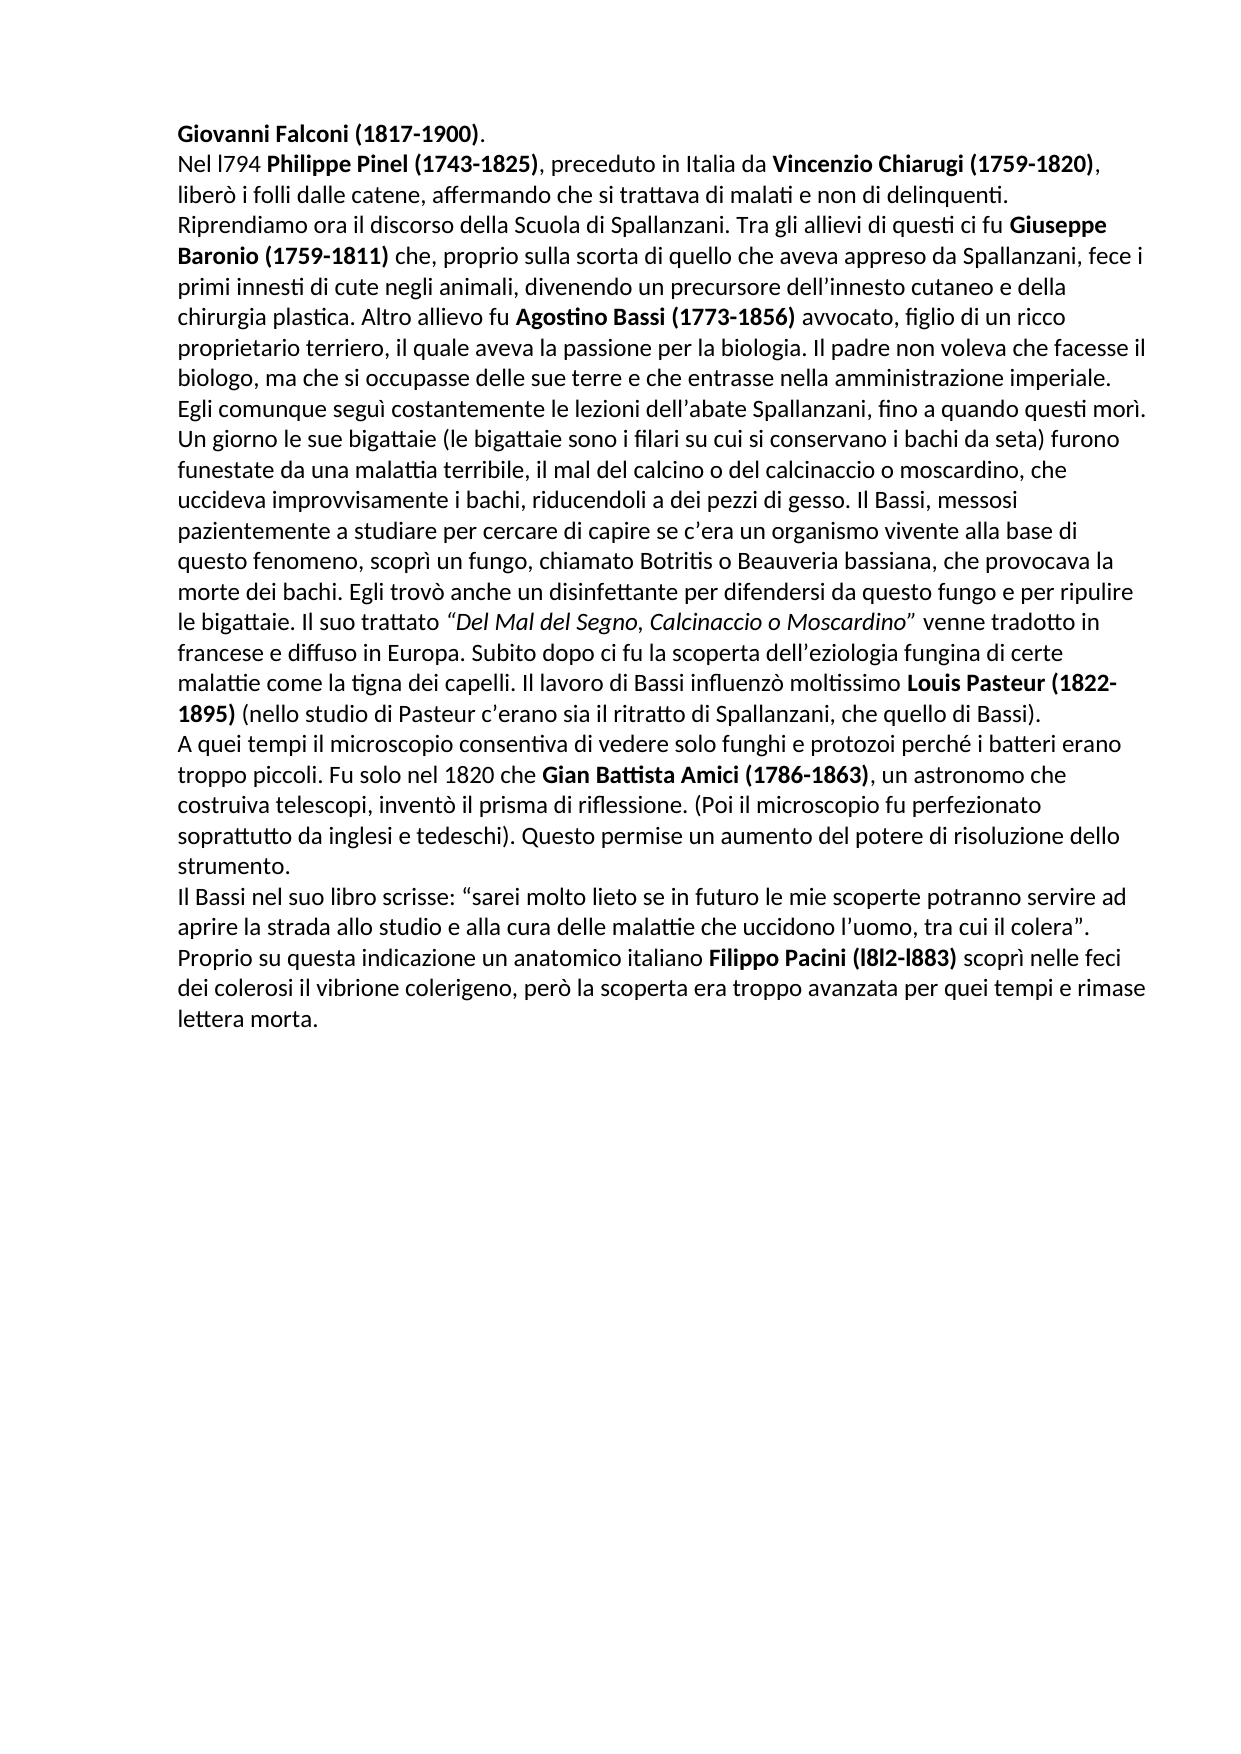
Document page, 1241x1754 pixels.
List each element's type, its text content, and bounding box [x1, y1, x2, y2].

text A quei tempi il microscopio consentiva di vedere solo funghi e protozoi perché i batteri erano troppo piccoli. Fu solo nel 1820 che Gian Battista Amici (1786-1863), un astronomo che costruiva telescopi, inventò il prisma di riflessione. (Poi il microscopio fu perfezionato soprattutto da inglesi e tedeschi). Questo permise un aumento del potere di risoluzione dello strumento. [177, 728, 1152, 881]
text Giovanni Falconi (1817-1900). [177, 118, 1152, 148]
text Nel l794 Philippe Pinel (1743-1825), preceduto in Italia da Vincenzio Chiarugi (1759-1820), liberò i folli dalle catene, affermando che si trattava di malati e non di delinquenti. [177, 148, 1152, 209]
text Il Bassi nel suo libro scrisse: “sarei molto lieto se in futuro le mie scoperte potranno servire ad aprire la strada allo studio e alla cura delle malattie che uccidono l’uomo, tra cui il colera”. Proprio su questa indicazione un anatomico italiano Filippo Pacini (l8l2-l883) scoprì nelle feci dei colerosi il vibrione colerigeno, però la scoperta era troppo avanzata per quei tempi e rimase lettera morta. [177, 881, 1152, 1034]
text Riprendiamo ora il discorso della Scuola di Spallanzani. Tra gli allievi di questi ci fu Giuseppe Baronio (1759-1811) che, proprio sulla scorta di quello che aveva appreso da Spallanzani, fece i primi innesti di cute negli animali, divenendo un precursore dell’innesto cutaneo e della chirurgia plastica. Altro allievo fu Agostino Bassi (1773-1856) avvocato, figlio di un ricco proprietario terriero, il quale aveva la passione per la biologia. Il padre non voleva che facesse il biologo, ma che si occupasse delle sue terre e che entrasse nella amministrazione imperiale. Egli comunque seguì costantemente le lezioni dell’abate Spallanzani, fino a quando questi morì. Un giorno le sue bigattaie (le bigattaie sono i filari su cui si conservano i bachi da seta) furono funestate da una malattia terribile, il mal del calcino o del calcinaccio o moscardino, che uccideva improvvisamente i bachi, riducendoli a dei pezzi di gesso. Il Bassi, messosi pazientemente a studiare per cercare di capire se c’era un organismo vivente alla base di questo fenomeno, scoprì un fungo, chiamato Botritis o Beauveria bassiana, che provocava la morte dei bachi. Egli trovò anche un disinfettante per difendersi da questo fungo e per ripulire le bigattaie. Il suo trattato “Del Mal del Segno, Calcinaccio o Moscardino” venne tradotto in francese e diffuso in Europa. Subito dopo ci fu la scoperta dell’eziologia fungina di certe malattie come la tigna dei capelli. Il lavoro di Bassi influenzò moltissimo Louis Pasteur (1822-1895) (nello studio di Pasteur c’erano sia il ritratto di Spallanzani, che quello di Bassi). [177, 209, 1152, 728]
